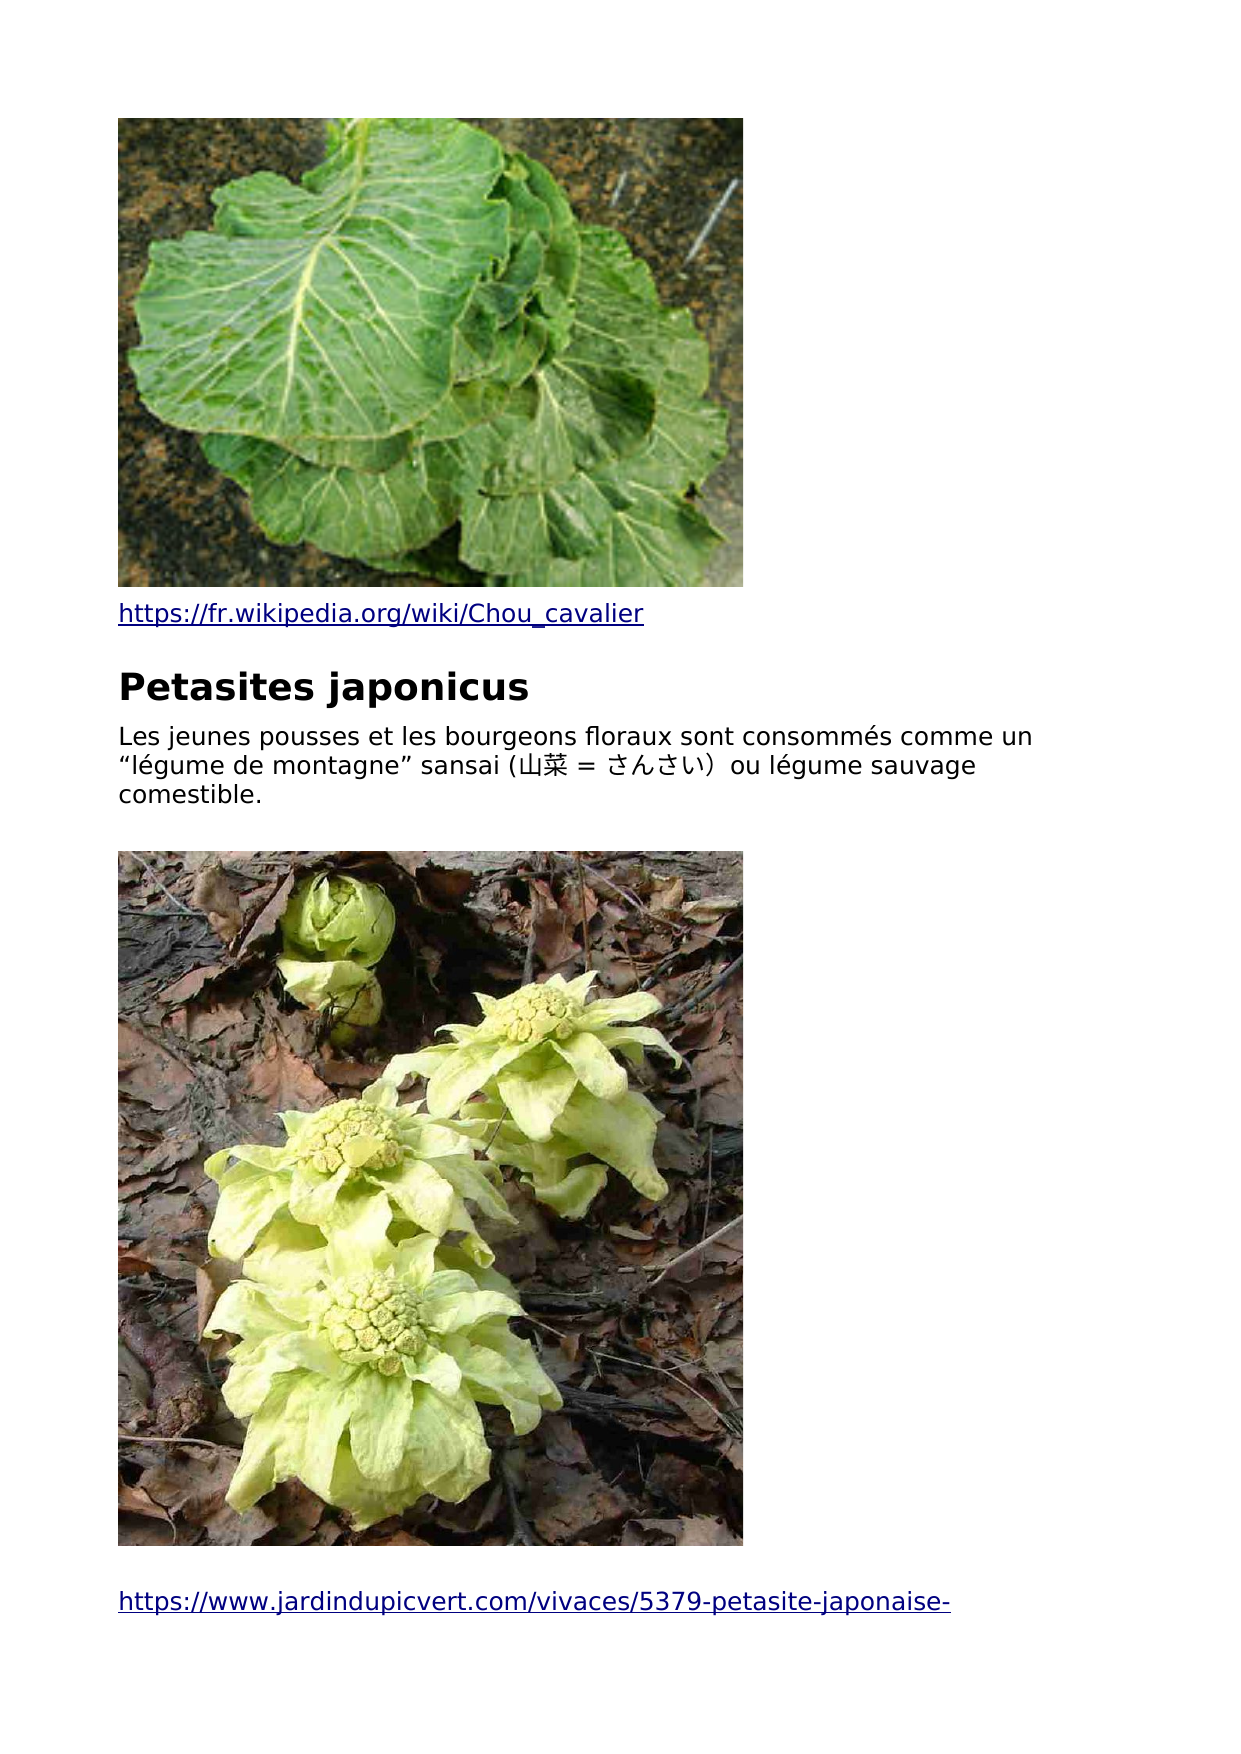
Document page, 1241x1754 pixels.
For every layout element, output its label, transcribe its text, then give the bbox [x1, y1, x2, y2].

picture [118, 851, 744, 1546]
text https://fr.wikipedia.org/wiki/Chou_cavalier [118, 599, 1122, 628]
picture [118, 118, 744, 587]
text Les jeunes pousses et les bourgeons floraux sont consommés comme un “légume de montagne” sansai (山菜 = さんさい）ou légume sauvage comestible. [118, 722, 1122, 839]
text https://www.jardindupicvert.com/vivaces/5379-petasite-japonaise- [118, 1587, 1122, 1616]
subtitle Petasites japonicus [118, 666, 1122, 710]
